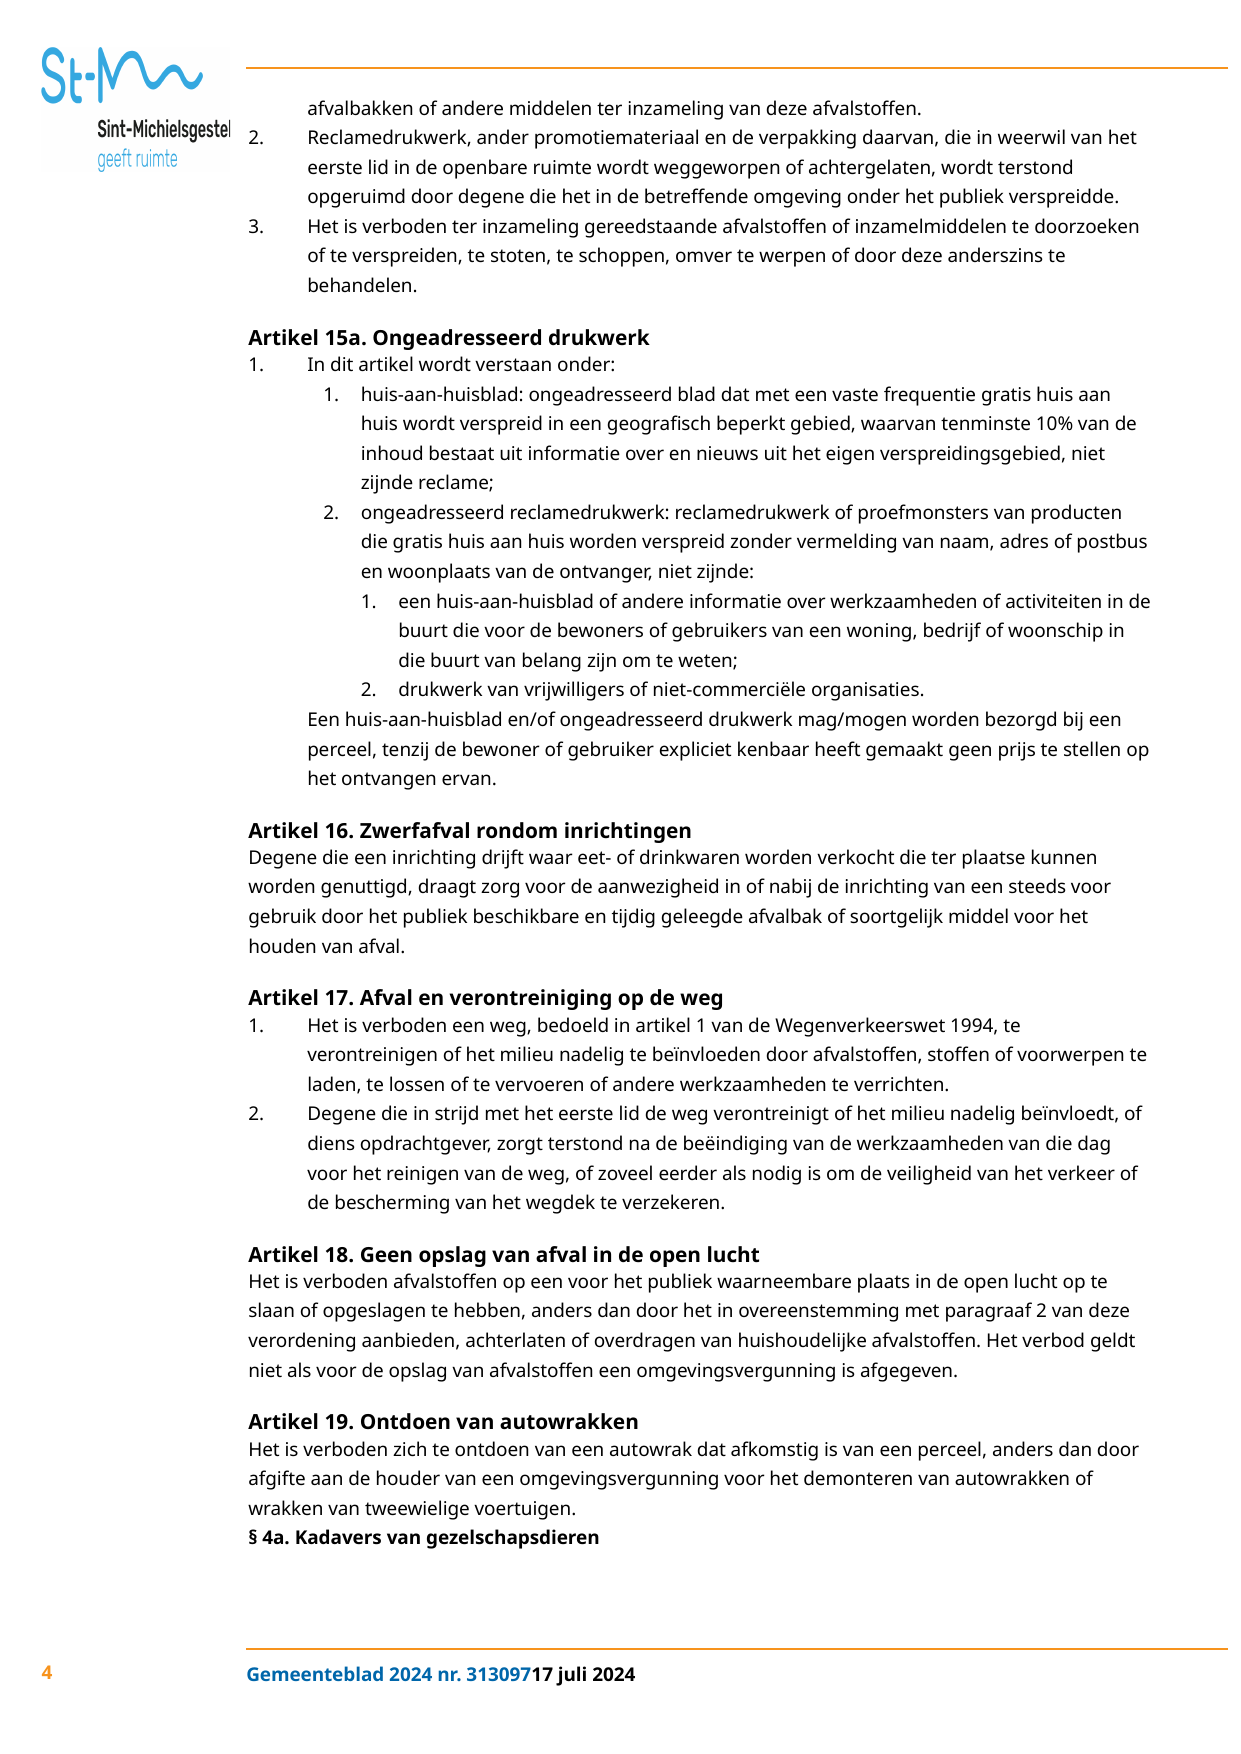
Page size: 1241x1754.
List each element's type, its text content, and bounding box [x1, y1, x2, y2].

text Degene die een inrichting drijft waar eet- of drinkwaren worden verkocht die ter plaatse kunnen worden genuttigd, draagt zorg voor de aanwezigheid in of nabij de inrichting van een steeds voor gebruik door het publiek beschikbare en tijdig geleegde afvalbak of soortgelijk middel voor het houden van afval. [248, 844, 1152, 959]
text Het is verboden zich te ontdoen van een autowrak dat afkomstig is van een perceel, anders dan door afgifte aan de houder van een omgevingsvergunning voor het demonteren van autowrakken of wrakken van tweewielige voertuigen. [248, 1436, 1152, 1521]
list ongeadresseerd reclamedrukwerk: reclamedrukwerk of proefmonsters van producten die gratis huis aan huis worden verspreid zonder vermelding van naam, adres of postbus en woonplaats van de ontvanger, niet zijnde: [323, 499, 1152, 584]
text Het is verboden afvalstoffen op een voor het publiek waarneembare plaats in de open lucht op te slaan of opgeslagen te hebben, anders dan door het in overeenstemming met paragraaf 2 van deze verordening aanbieden, achterlaten of overdragen van huishoudelijke afvalstoffen. Het verbod geldt niet als voor de opslag van afvalstoffen een omgevingsvergunning is afgegeven. [248, 1268, 1152, 1383]
list Degene die in strijd met het eerste lid de weg verontreinigt of het milieu nadelig beïnvloedt, of diens opdrachtgever, zorgt terstond na de beëindiging van de werkzaamheden van die dag voor het reinigen van de weg, of zoveel eerder als nodig is om de veiligheid van het verkeer of de bescherming van het wegdek te verzekeren. [248, 1101, 1152, 1215]
list Het is verboden ter inzameling gereedstaande afvalstoffen of inzamelmiddelen te doorzoeken of te verspreiden, te stoten, te schoppen, omver te werpen of door deze anderszins te behandelen. [248, 213, 1152, 298]
text Artikel 17. Afval en verontreiniging op de weg [248, 983, 1152, 1012]
text § 4a. Kadavers van gezelschapsdieren [248, 1524, 1152, 1550]
list drukwerk van vrijwilligers of niet-commerciële organisaties. [361, 677, 1152, 702]
list Een huis-aan-huisblad en/of ongeadresseerd drukwerk mag/mogen worden bezorgd bij een perceel, tenzij de bewoner of gebruiker expliciet kenbaar heeft gemaakt geen prijs te stellen op het ontvangen ervan. [248, 706, 1152, 791]
list huis-aan-huisblad: ongeadresseerd blad dat met een vaste frequentie gratis huis aan huis wordt verspreid in een geografisch beperkt gebied, waarvan tenminste 10% van de inhoud bestaat uit informatie over en nieuws uit het eigen verspreidingsgebied, niet zijnde reclame; [323, 381, 1152, 495]
list Het is verboden een weg, bedoeld in artikel 1 van de Wegenverkeerswet 1994, te verontreinigen of het milieu nadelig te beïnvloeden door afvalstoffen, stoffen of voorwerpen te laden, te lossen of te vervoeren of andere werkzaamheden te verrichten. [248, 1012, 1152, 1097]
list afvalbakken of andere middelen ter inzameling van deze afvalstoffen. [248, 95, 1152, 121]
picture [41, 47, 231, 172]
list Reclamedrukwerk, ander promotiemateriaal en de verpakking daarvan, die in weerwil van het eerste lid in de openbare ruimte wordt weggeworpen of achtergelaten, wordt terstond opgeruimd door degene die het in de betreffende omgeving onder het publiek verspreidde. [248, 124, 1152, 209]
list In dit artikel wordt verstaan onder: [248, 351, 1152, 377]
text Artikel 15a. Ongeadresseerd drukwerk [248, 323, 1152, 351]
list een huis-aan-huisblad of andere informatie over werkzaamheden of activiteiten in de buurt die voor de bewoners of gebruikers van een woning, bedrijf of woonschip in die buurt van belang zijn om te weten; [361, 588, 1152, 673]
text Artikel 16. Zwerfafval rondom inrichtingen [248, 816, 1152, 844]
text Artikel 18. Geen opslag van afval in de open lucht [248, 1240, 1152, 1268]
text Artikel 19. Ontdoen van autowrakken [248, 1407, 1152, 1436]
